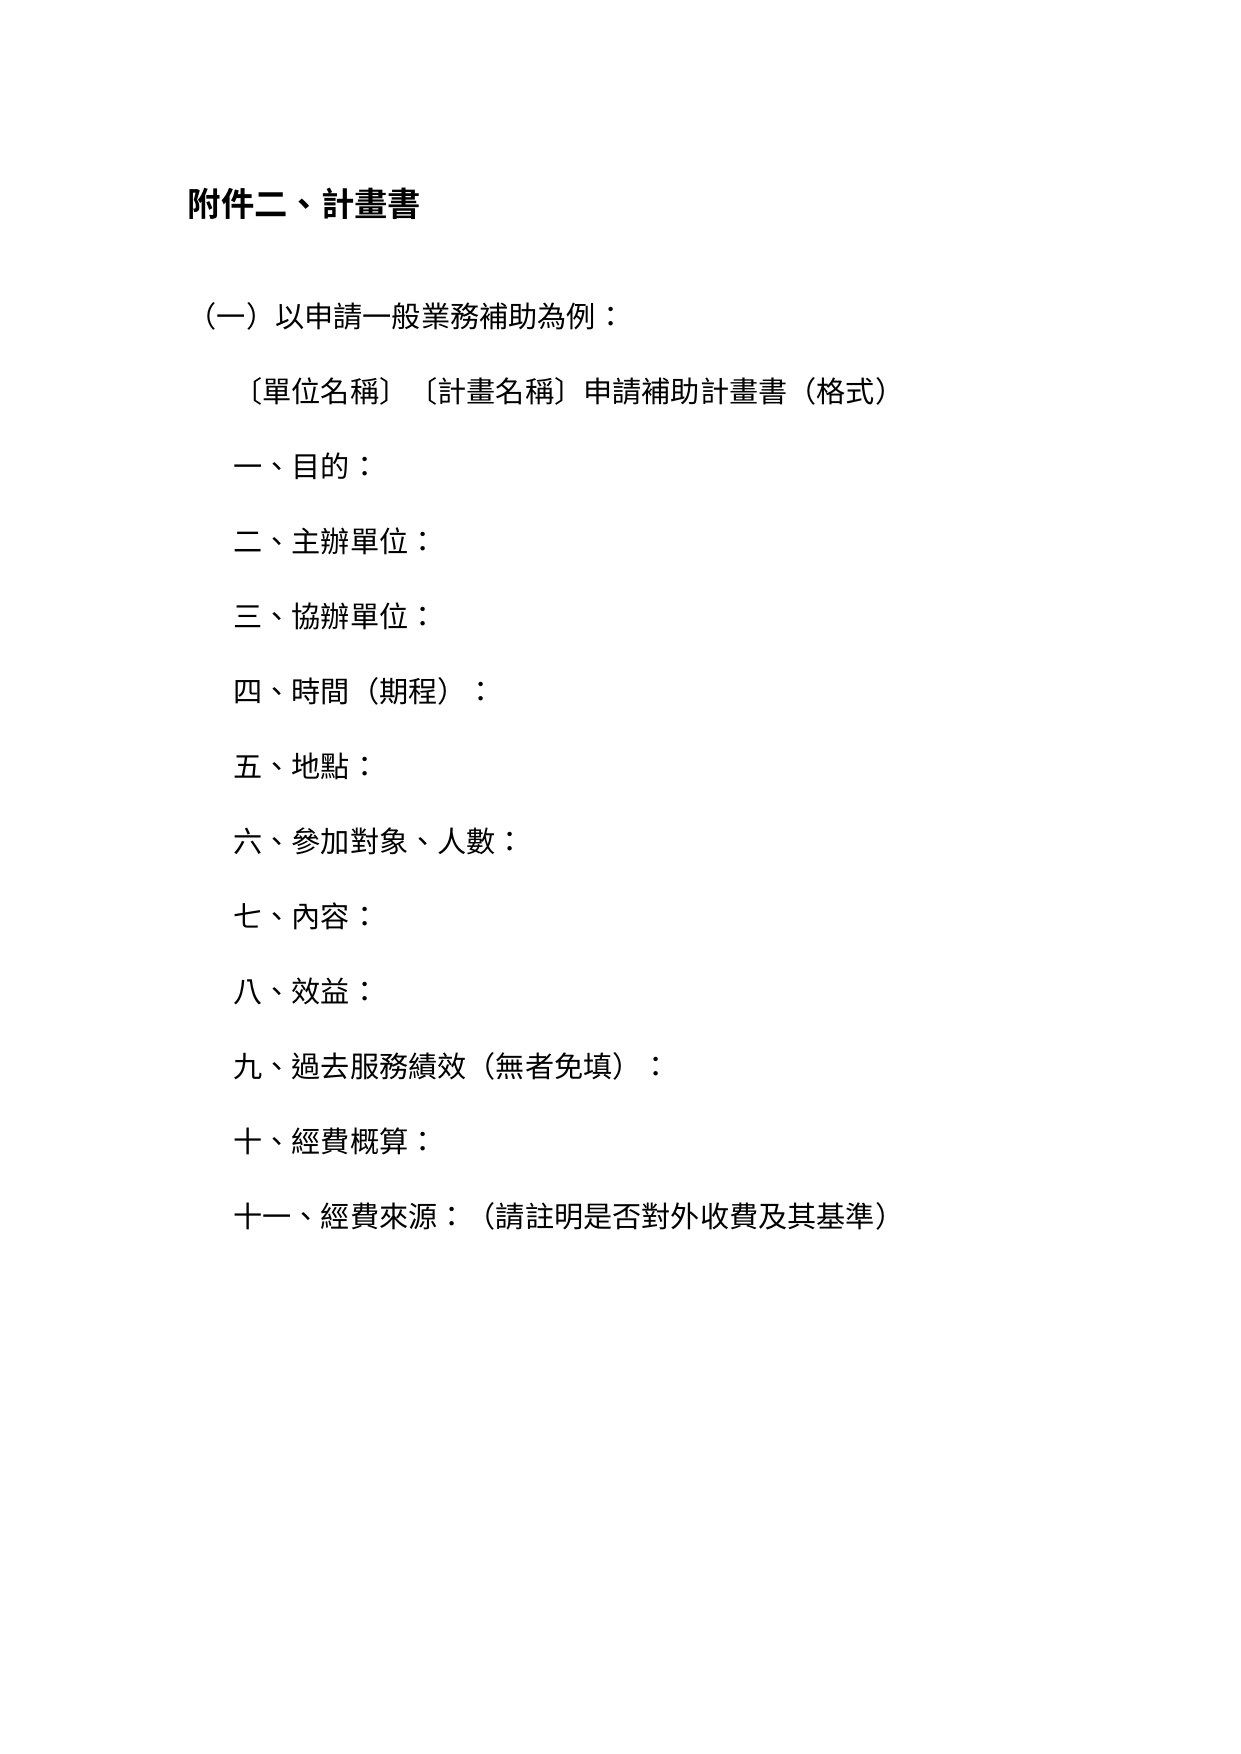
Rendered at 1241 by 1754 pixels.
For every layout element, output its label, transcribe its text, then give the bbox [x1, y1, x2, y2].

text 八、效益： [187, 952, 1053, 1027]
text 附件二、計畫書 [187, 164, 1053, 239]
text 三、協辦單位： [187, 577, 1053, 652]
text 七、內容： [187, 877, 1053, 952]
text 十、經費概算： [187, 1102, 1053, 1177]
text 〔單位名稱〕〔計畫名稱〕申請補助計畫書（格式） [187, 352, 1053, 427]
text 四、時間（期程）： [187, 652, 1053, 727]
text （一）以申請一般業務補助為例： [187, 277, 1053, 352]
text 一、目的： [187, 427, 1053, 502]
text 六、參加對象、人數： [187, 802, 1053, 877]
text 二、主辦單位： [187, 502, 1053, 577]
text 五、地點： [187, 727, 1053, 802]
text 十一、經費來源：（請註明是否對外收費及其基準） [187, 1177, 1053, 1252]
text 九、過去服務績效（無者免填）： [187, 1027, 1053, 1102]
